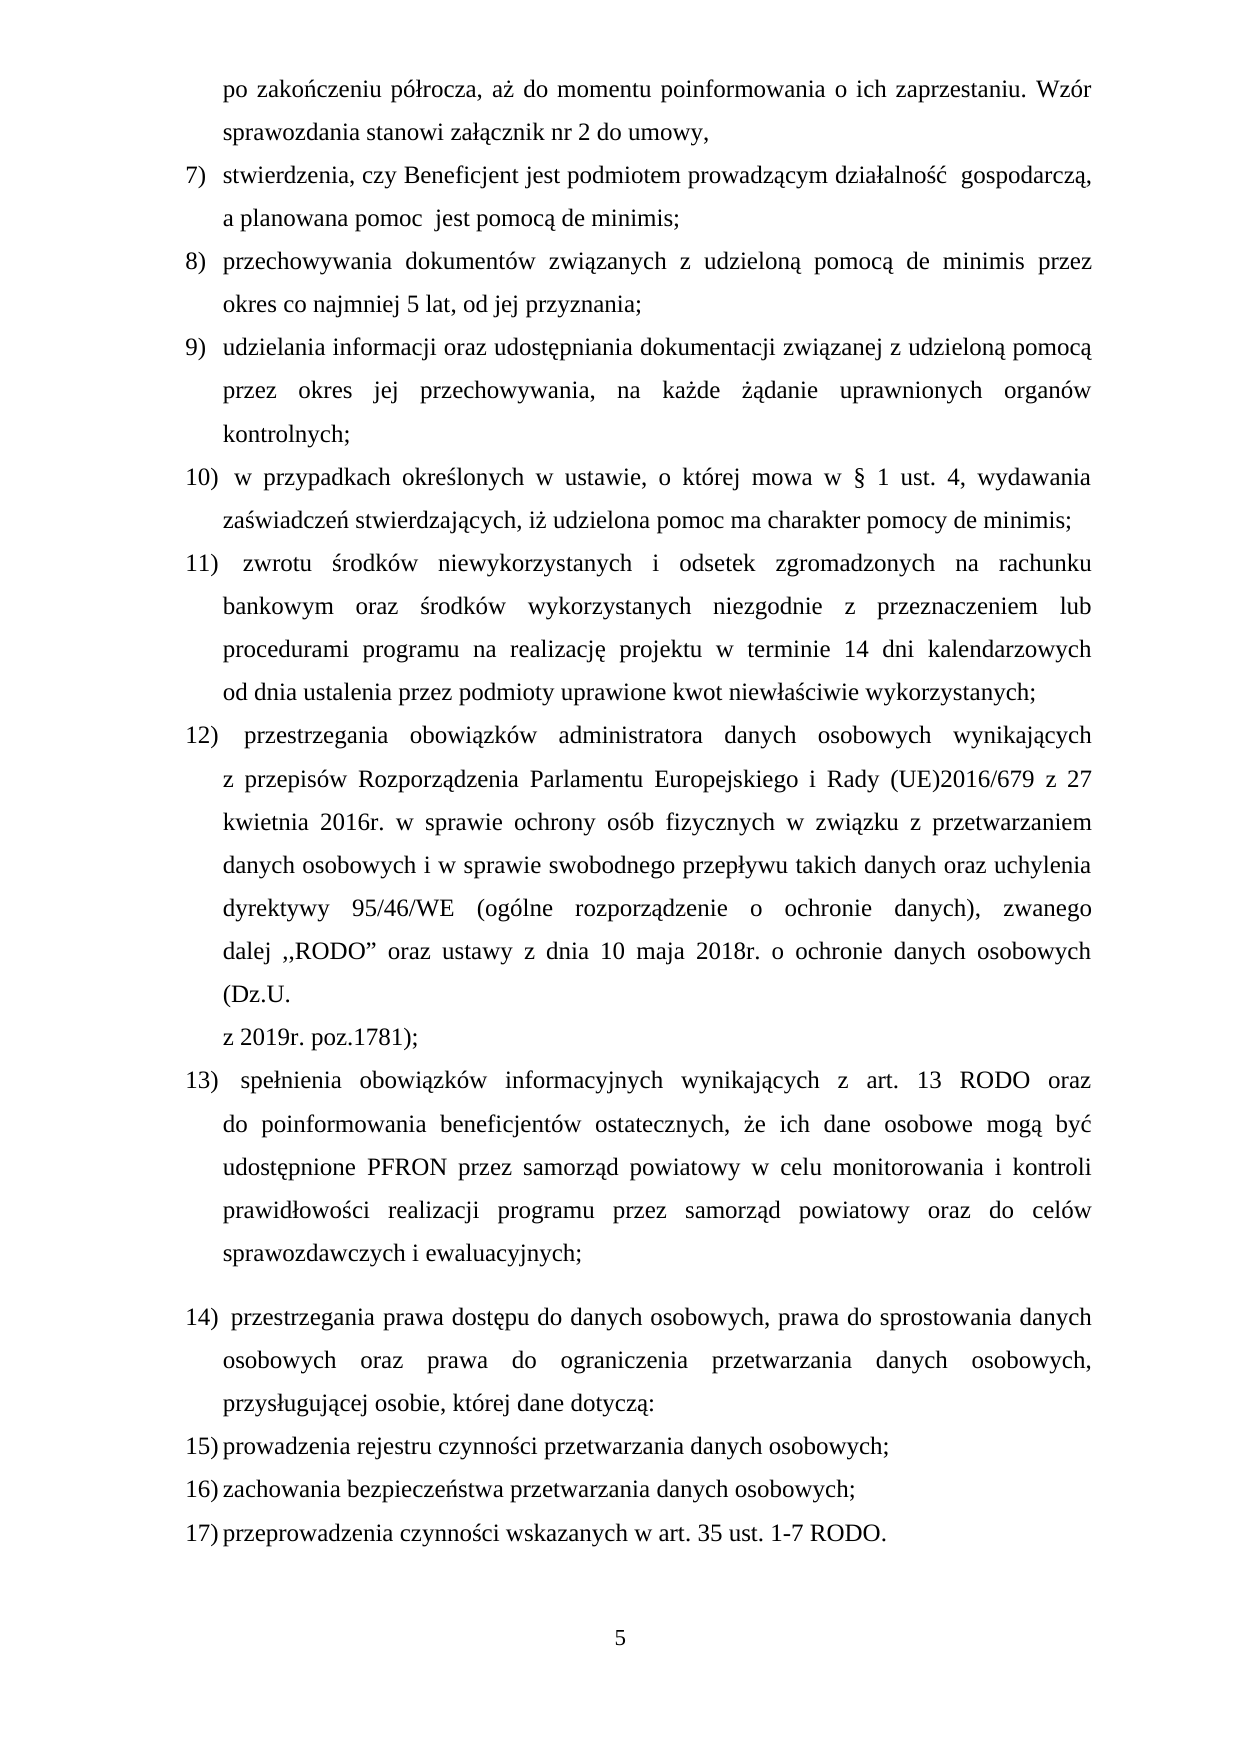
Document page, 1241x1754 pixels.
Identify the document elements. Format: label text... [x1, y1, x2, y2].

list stwierdzenia, czy Beneficjent jest podmiotem prowadzącym działalność gospodarczą, a planowana pomoc jest pomocą de minimis; [185, 160, 1092, 232]
list po zakończeniu półrocza, aż do momentu poinformowania o ich zaprzestaniu. Wzór sprawozdania stanowi załącznik nr 2 do umowy, [185, 74, 1092, 146]
list przestrzegania prawa dostępu do danych osobowych, prawa do sprostowania danych osobowych oraz prawa do ograniczenia przetwarzania danych osobowych, przysługującej osobie, której dane dotyczą: [185, 1302, 1092, 1417]
list przeprowadzenia czynności wskazanych w art. 35 ust. 1-7 RODO. [185, 1518, 1092, 1546]
list spełnienia obowiązków informacyjnych wynikających z art. 13 RODO oraz do poinformowania beneficjentów ostatecznych, że ich dane osobowe mogą być udostępnione PFRON przez samorząd powiatowy w celu monitorowania i kontroli prawidłowości realizacji programu przez samorząd powiatowy oraz do celów sprawozdawczych i ewaluacyjnych; [185, 1066, 1092, 1267]
list zachowania bezpieczeństwa przetwarzania danych osobowych; [185, 1474, 1092, 1503]
list przechowywania dokumentów związanych z udzieloną pomocą de minimis przez okres co najmniej 5 lat, od jej przyznania; [185, 246, 1092, 318]
list w przypadkach określonych w ustawie, o której mowa w § 1 ust. 4, wydawania zaświadczeń stwierdzających, iż udzielona pomoc ma charakter pomocy de minimis; [185, 462, 1092, 534]
list udzielania informacji oraz udostępniania dokumentacji związanej z udzieloną pomocą przez okres jej przechowywania, na każde żądanie uprawnionych organów kontrolnych; [185, 332, 1092, 447]
list zwrotu środków niewykorzystanych i odsetek zgromadzonych na rachunku bankowym oraz środków wykorzystanych niezgodnie z przeznaczeniem lub procedurami programu na realizację projektu w terminie 14 dni kalendarzowych od dnia ustalenia przez podmioty uprawione kwot niewłaściwie wykorzystanych; [185, 548, 1092, 706]
list prowadzenia rejestru czynności przetwarzania danych osobowych; [185, 1431, 1092, 1460]
list przestrzegania obowiązków administratora danych osobowych wynikających z przepisów Rozporządzenia Parlamentu Europejskiego i Rady (UE)2016/679 z 27 kwietnia 2016r. w sprawie ochrony osób fizycznych w związku z przetwarzaniem danych osobowych i w sprawie swobodnego przepływu takich danych oraz uchylenia dyrektywy 95/46/WE (ogólne rozporządzenie o ochronie danych), zwanego dalej ,,RODO” oraz ustawy z dnia 10 maja 2018r. o ochronie danych osobowych (Dz.U. z 2019r. poz.1781); [185, 721, 1092, 1051]
